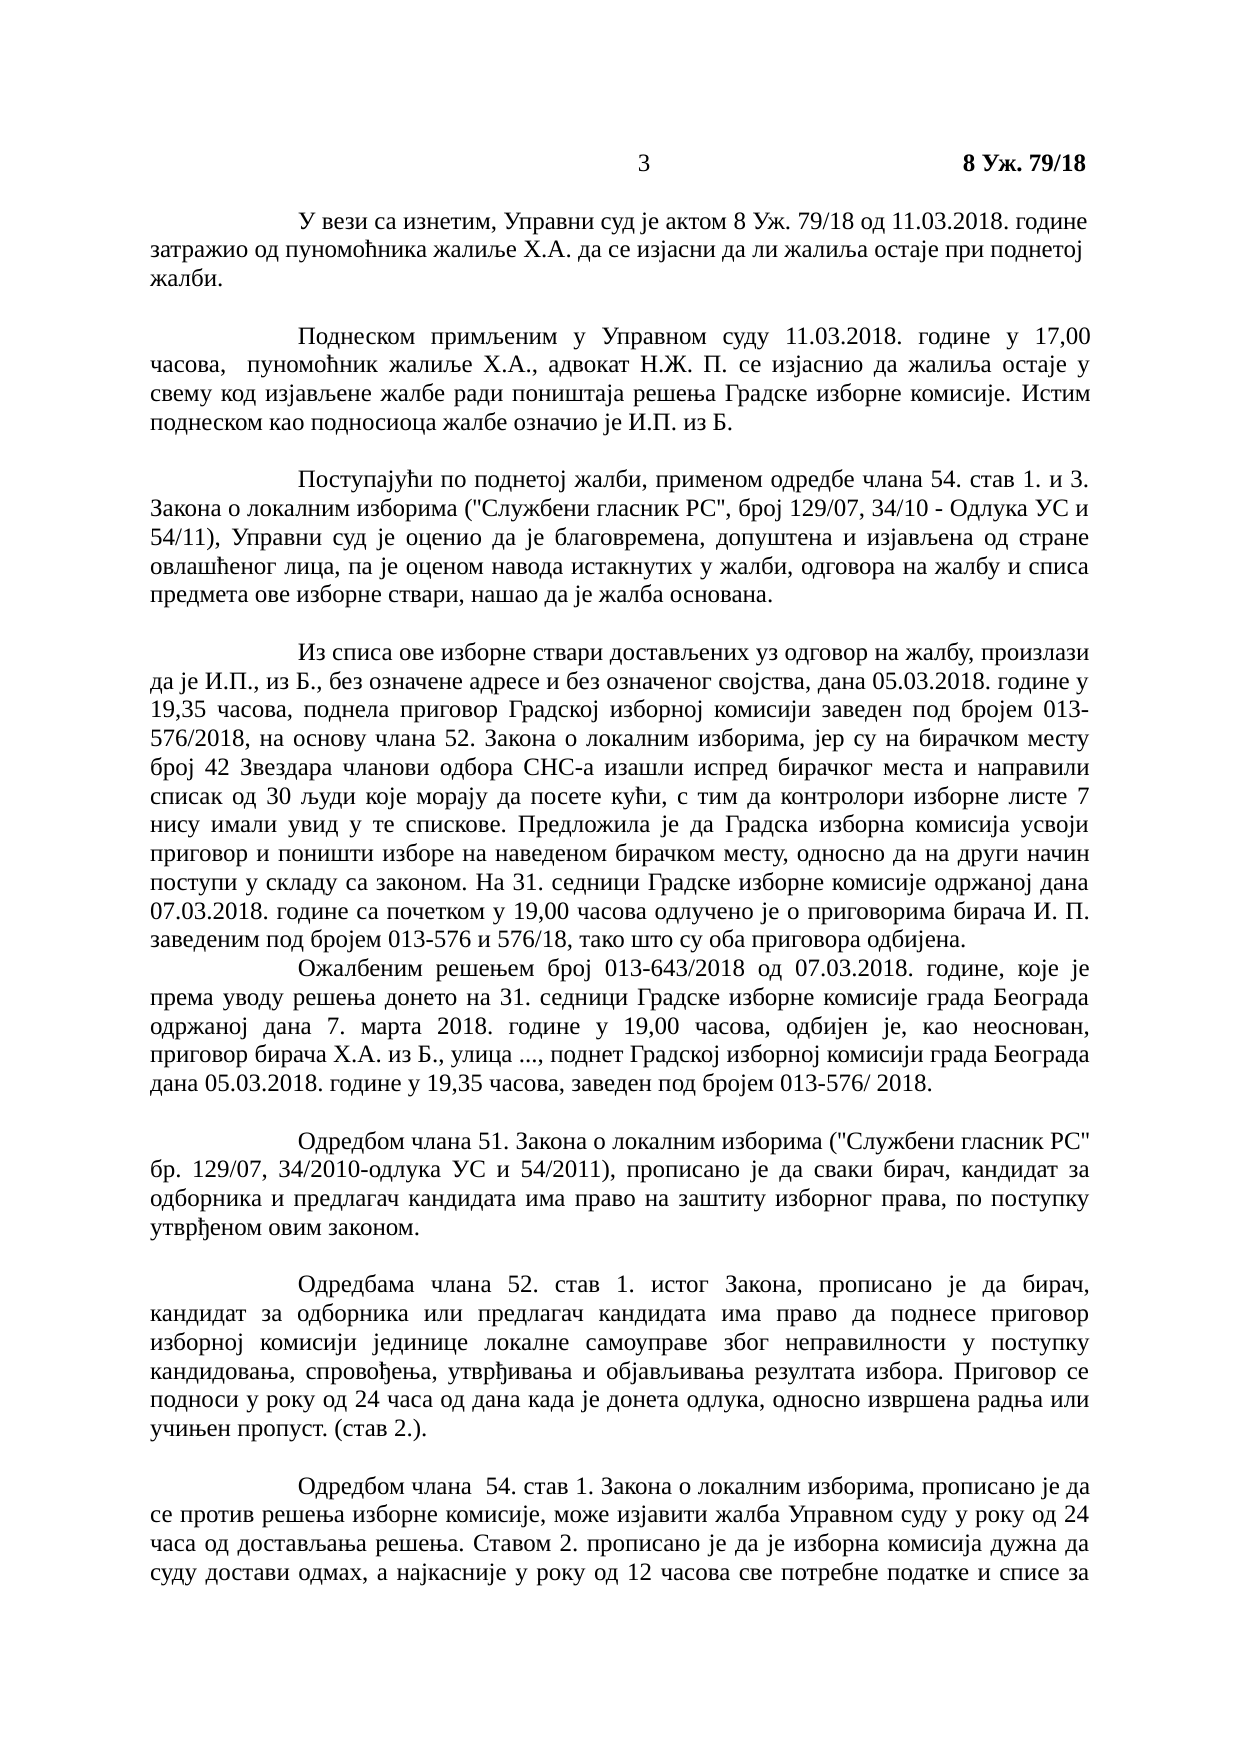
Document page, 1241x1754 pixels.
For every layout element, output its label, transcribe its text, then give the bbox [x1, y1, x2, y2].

text Одредбом члана 51. Закона о локалним изборима (''Службени гласник РС'' бр. 129/07, 34/2010-одлука УС и 54/2011), прописано је да сваки бирач, кандидат за одборника и предлагач кандидата има право на заштиту изборног права, по поступку утврђеном овим законом. [150, 1126, 1091, 1241]
text У вези са изнетим, Управни суд је актом 8 Уж. 79/18 од 11.03.2018. године затражио од пуномоћника жалиље Х.А. да се изјасни да ли жалиља остаје при поднетој жалби. [150, 206, 1091, 292]
text Одредбама члана 52. став 1. истог Закона, прописано је да бирач, кандидат за одборника или предлагач кандидата има право да поднесе приговор изборној комисији јединице локалне самоуправе због неправилности у поступку кандидовања, спровођења, утврђивања и објављивања резултата избора. Приговор се подноси у року од 24 часа од дана када је донета одлука, односно извршена радња или учињен пропуст. (став 2.). [150, 1269, 1091, 1442]
text Из списа ове изборне ствари достављених уз одговор на жалбу, произлази да је И.П., из Б., без означене адресе и без означеног својства, дана 05.03.2018. године у 19,35 часова, поднела приговор Градској изборној комисији заведен под бројем 013-576/2018, на основу члана 52. Закона о локалним изборима, јер су на бирачком месту број 42 Звездара чланови одбора СНС-а изашли испред бирачког места и направили списак од 30 људи које морају да посете кући, с тим да контролори изборне листе 7 нису имали увид у те спискове. Предложила је да Градска изборна комисија усвоји приговор и поништи изборе на наведеном бирачком месту, односно да на други начин поступи у складу са законом. На 31. седници Градске изборне комисије одржаној дана 07.03.2018. године са почетком у 19,00 часова одлучено је о приговорима бирача И. П. заведеним под бројем 013-576 и 576/18, тако што су оба приговора одбијена. [150, 637, 1091, 953]
text Поступајући по поднетој жалби, применом одредбе члана 54. став 1. и 3. Закона о локалним изборима (''Службени гласник РС'', број 129/07, 34/10 - Одлука УС и 54/11), Управни суд је оценио да је благовремена, допуштена и изјављена од стране овлашћеног лица, па је оценом навода истакнутих у жалби, одговора на жалбу и списа предмета ове изборне ствари, нашао да је жалба основана. [150, 464, 1091, 608]
text Поднеском примљеним у Управном суду 11.03.2018. године у 17,00 часова, пуномоћник жалиље Х.А., адвокат Н.Ж. П. се изјаснио да жалиља остаје у свему код изјављене жалбе ради поништаја решења Градске изборне комисије. Истим поднеском као подносиоца жалбе означио је И.П. из Б. [150, 321, 1091, 436]
text Одредбом члана 54. став 1. Закона о локалним изборима, прописано је да се против решења изборне комисије, може изјавити жалба Управном суду у року од 24 часа од достављања решења. Ставом 2. прописано је да је изборна комисија дужна да суду достави одмах, а најкасније у року од 12 часова све потребне податке и списе за [150, 1471, 1091, 1586]
text Ожалбеним решењем број 013-643/2018 од 07.03.2018. године, које је према уводу решења донето на 31. седници Градске изборне комисије града Београда одржаној дана 7. марта 2018. године у 19,00 часова, одбијен је, као неоснован, приговор бирача Х.А. из Б., улица ..., поднет Градској изборној комисији града Београда дана 05.03.2018. године у 19,35 часова, заведен под бројем 013-576/ 2018. [150, 953, 1091, 1097]
